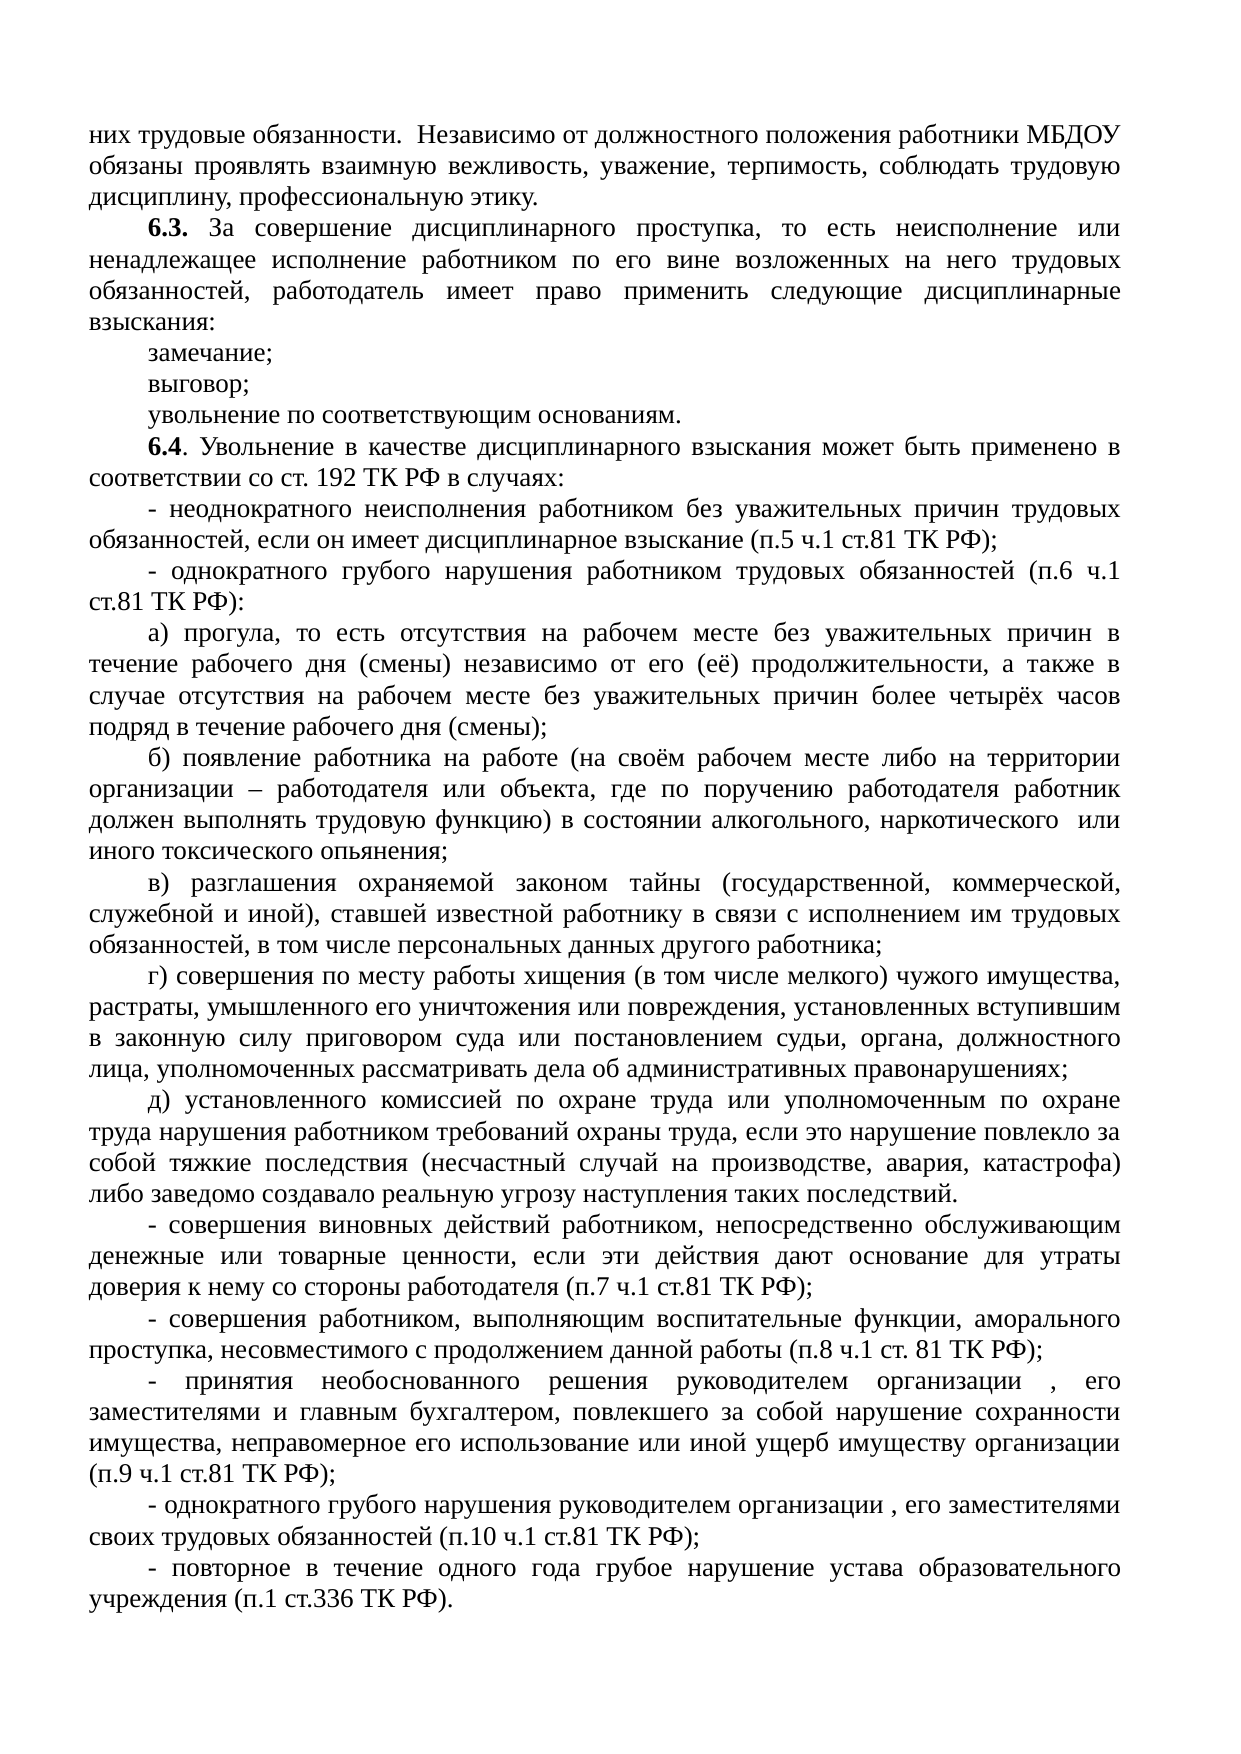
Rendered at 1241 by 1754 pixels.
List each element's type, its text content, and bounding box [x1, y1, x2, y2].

text выговор; [88, 367, 1122, 398]
text увольнение по соответствующим основаниям. [88, 398, 1122, 429]
text - принятия необоснованного решения руководителем организации , его заместителями и главным бухгалтером, повлекшего за собой нарушение сохранности имущества, неправомерное его использование или иной ущерб имуществу организации (п.9 ч.1 ст.81 ТК РФ); [88, 1364, 1122, 1488]
text - повторное в течение одного года грубое нарушение устава образовательного учреждения (п.1 ст.336 ТК РФ). [88, 1551, 1122, 1613]
text них трудовые обязанности. Независимо от должностного положения работники МБДОУ обязаны проявлять взаимную вежливость, уважение, терпимость, соблюдать трудовую дисциплину, профессиональную этику. [88, 118, 1122, 212]
text - однократного грубого нарушения работником трудовых обязанностей (п.6 ч.1 ст.81 ТК РФ): [88, 554, 1122, 616]
text - совершения работником, выполняющим воспитательные функции, аморального проступка, несовместимого с продолжением данной работы (п.8 ч.1 ст. 81 ТК РФ); [88, 1302, 1122, 1364]
text - совершения виновных действий работником, непосредственно обслуживающим денежные или товарные ценности, если эти действия дают основание для утраты доверия к нему со стороны работодателя (п.7 ч.1 ст.81 ТК РФ); [88, 1208, 1122, 1302]
text в) разглашения охраняемой законом тайны (государственной, коммерческой, служебной и иной), ставшей известной работнику в связи с исполнением им трудовых обязанностей, в том числе персональных данных другого работника; [88, 866, 1122, 959]
text д) установленного комиссией по охране труда или уполномоченным по охране труда нарушения работником требований охраны труда, если это нарушение повлекло за собой тяжкие последствия (несчастный случай на производстве, авария, катастрофа) либо заведомо создавало реальную угрозу наступления таких последствий. [88, 1084, 1122, 1208]
text замечание; [88, 336, 1122, 367]
text б) появление работника на работе (на своём рабочем месте либо на территории организации – работодателя или объекта, где по поручению работодателя работник должен выполнять трудовую функцию) в состоянии алкогольного, наркотического или иного токсического опьянения; [88, 741, 1122, 866]
text - неоднократного неисполнения работником без уважительных причин трудовых обязанностей, если он имеет дисциплинарное взыскание (п.5 ч.1 ст.81 ТК РФ); [88, 492, 1122, 554]
text г) совершения по месту работы хищения (в том числе мелкого) чужого имущества, растраты, умышленного его уничтожения или повреждения, установленных вступившим в законную силу приговором суда или постановлением судьи, органа, должностного лица, уполномоченных рассматривать дела об административных правонарушениях; [88, 959, 1122, 1084]
text - однократного грубого нарушения руководителем организации , его заместителями своих трудовых обязанностей (п.10 ч.1 ст.81 ТК РФ); [88, 1488, 1122, 1551]
text а) прогула, то есть отсутствия на рабочем месте без уважительных причин в течение рабочего дня (смены) независимо от его (её) продолжительности, а также в случае отсутствия на рабочем месте без уважительных причин более четырёх часов подряд в течение рабочего дня (смены); [88, 616, 1122, 741]
text 6.4. Увольнение в качестве дисциплинарного взыскания может быть применено в соответствии со ст. 192 ТК РФ в случаях: [88, 429, 1122, 492]
text 6.3. За совершение дисциплинарного проступка, то есть неисполнение или ненадлежащее исполнение работником по его вине возложенных на него трудовых обязанностей, работодатель имеет право применить следующие дисциплинарные взыскания: [88, 212, 1122, 336]
